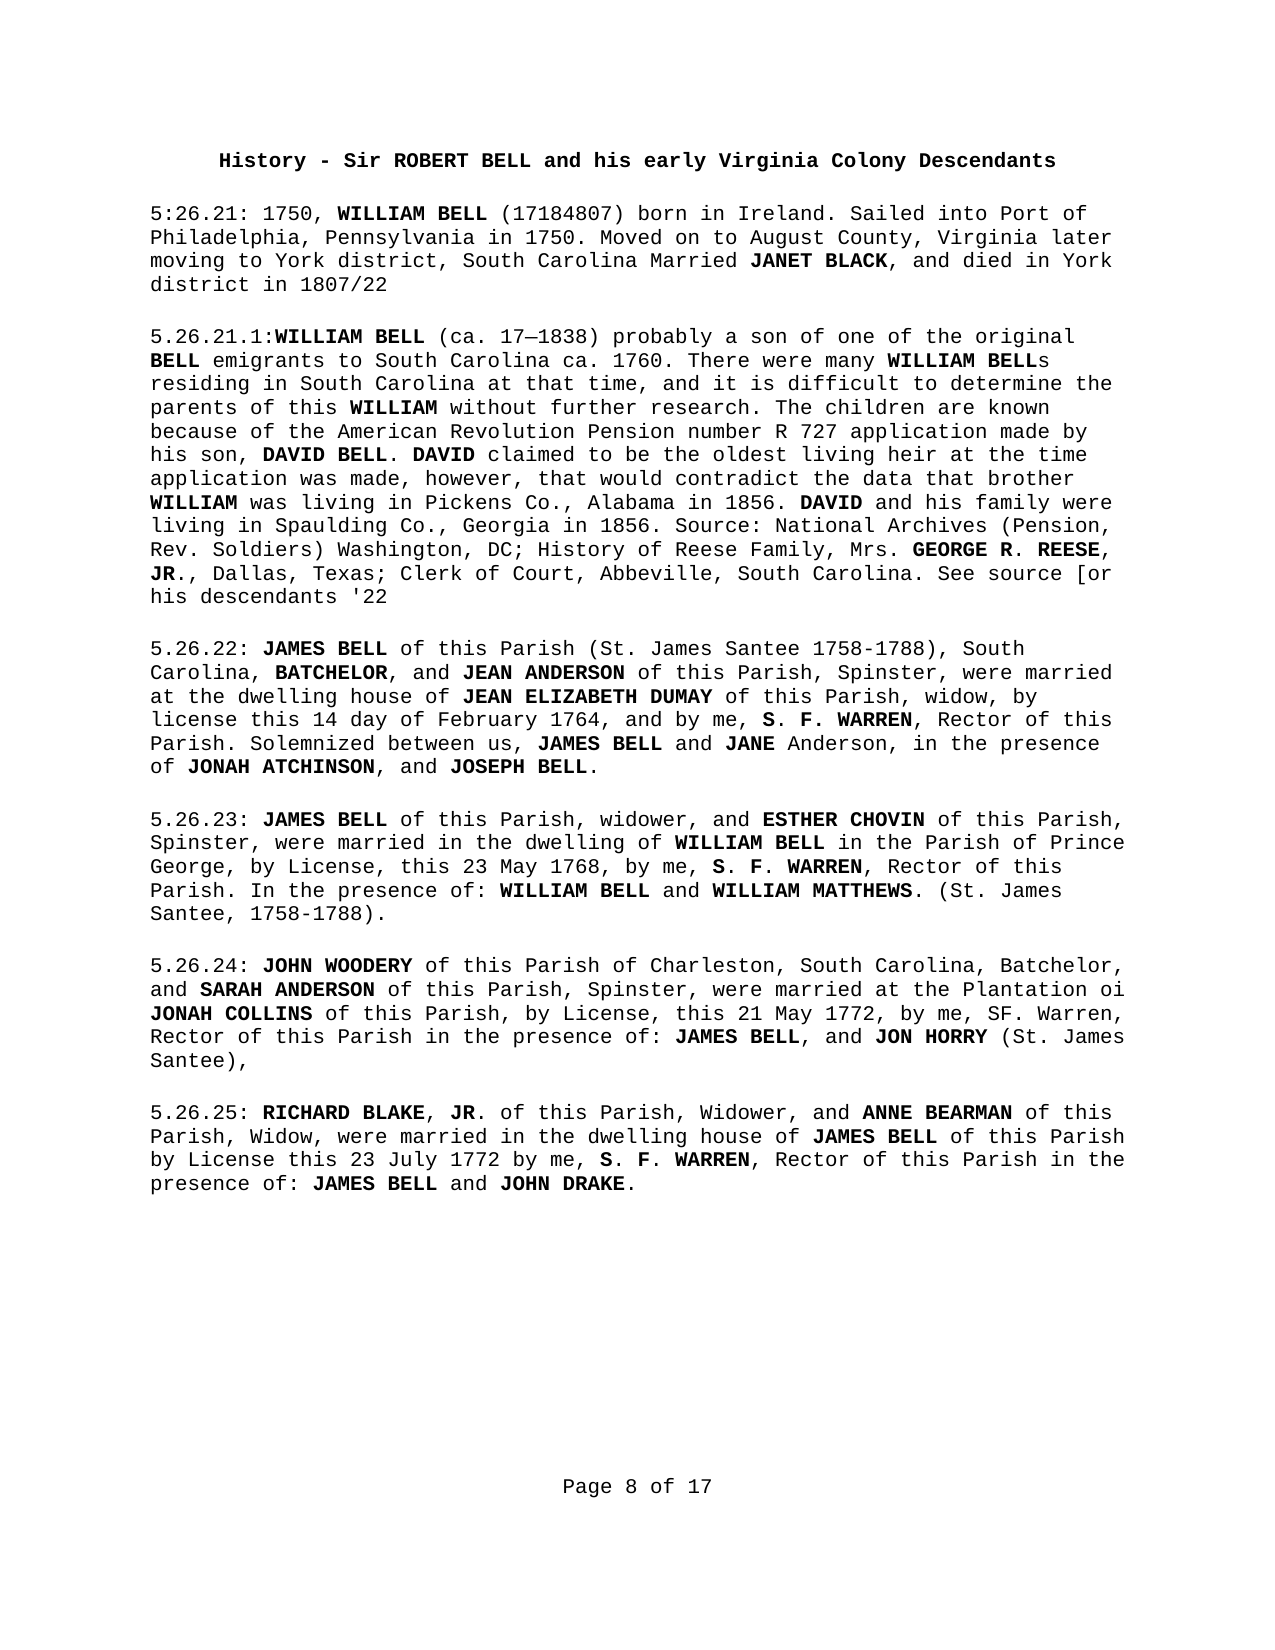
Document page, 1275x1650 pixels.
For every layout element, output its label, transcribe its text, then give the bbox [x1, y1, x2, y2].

text 5.26.21.1:William bell (ca. 17—1838) probably a son of one of the original bell emigrants to South Carolina ca. 1760. There were many William Bells residing in South Carolina at that time, and it is difficult to determine the parents of this William without further research. The children are known because of the American Revolution Pension number R 727 application made by his son, David bell. David claimed to be the oldest living heir at the time application was made, however, that would contradict the data that brother William was living in Pickens Co., Alabama in 1856. David and his family were living in Spaulding Co., Georgia in 1856. Source: National Archives (Pension, Rev. Soldiers) Washington, DC; History of Reese Family, Mrs. George R. Reese, Jr., Dallas, Texas; Clerk of Court, Abbeville, South Carolina. See source [or his descendants '22 [150, 326, 1125, 610]
text 5:26.21: 1750, William bell (17184807) born in Ireland. Sailed into Port of Philadelphia, Pennsylvania in 1750. Moved on to August County, Virginia later moving to York district, South Carolina Married Janet Black, and died in York district in 1807/22 [150, 203, 1125, 298]
text 5.26.22: James bell of this Parish (St. James Santee 1758-1788), South Carolina, Batchelor, and Jean Anderson of this Parish, Spinster, were married at the dwelling house of Jean Elizabeth Dumay of this Parish, widow, by license this 14 day of February 1764, and by me, S. F. Warren, Rector of this Parish. Solemnized between us, James bell and Jane Anderson, in the presence of Jonah Atchinson, and Joseph bell. [150, 638, 1125, 780]
text 5.26.25: Richard Blake, Jr. of this Parish, Widower, and Anne Bearman of this Parish, Widow, were married in the dwelling house of James bell of this Parish by License this 23 July 1772 by me, S. F. Warren, Rector of this Parish in the presence of: James bell and John Drake. [150, 1102, 1125, 1197]
text 5.26.24: John Woodery of this Parish of Charleston, South Carolina, Batchelor, and Sarah Anderson of this Parish, Spinster, were married at the Plantation oi Jonah Collins of this Parish, by License, this 21 May 1772, by me, SF. Warren, Rector of this Parish in the presence of: James bell, and Jon Horry (St. James Santee), [150, 955, 1125, 1073]
text 5.26.23: James bell of this Parish, widower, and Esther Chovin of this Parish, Spinster, were married in the dwelling of William bell in the Parish of Prince George, by License, this 23 May 1768, by me, S. F. Warren, Rector of this Parish. In the presence of: William bell and William Matthews. (St. James Santee, 1758-1788). [150, 809, 1125, 927]
